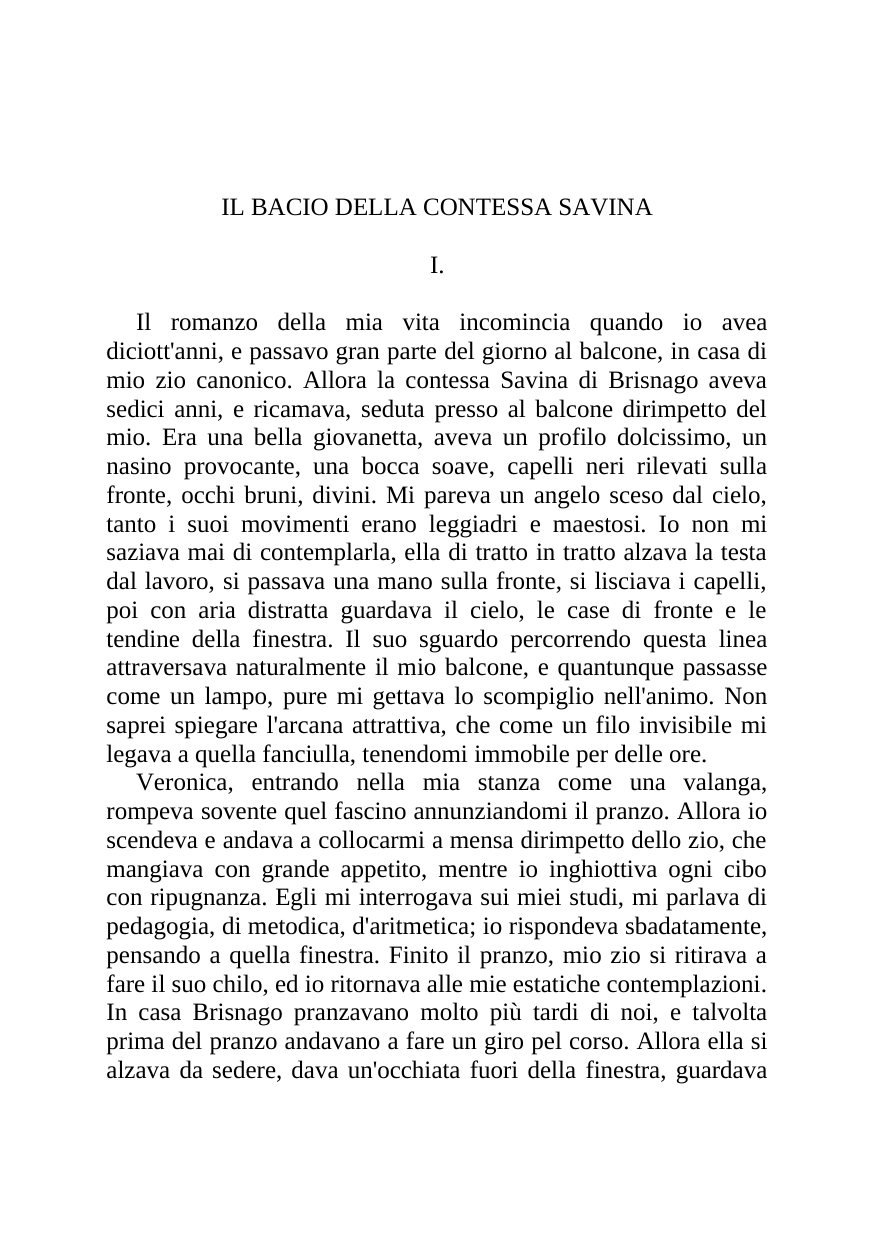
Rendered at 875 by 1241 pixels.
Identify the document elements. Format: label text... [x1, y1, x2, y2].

text Il romanzo della mia vita incomincia quando io avea diciott'anni, e passavo gran parte del giorno al balcone, in casa di mio zio canonico. Allora la contessa Savina di Brisnago aveva sedici anni, e ricamava, seduta presso al balcone dirimpetto del mio. Era una bella giovanetta, aveva un profilo dolcissimo, un nasino provocante, una bocca soave, capelli neri rilevati sulla fronte, occhi bruni, divini. Mi pareva un angelo sceso dal cielo, tanto i suoi movimenti erano leggiadri e maestosi. Io non mi saziava mai di contemplarla, ella di tratto in tratto alzava la testa dal lavoro, si passava una mano sulla fronte, si lisciava i capelli, poi con aria distratta guardava il cielo, le case di fronte e le tendine della finestra. Il suo sguardo percorrendo questa linea attraversava naturalmente il mio balcone, e quantunque passasse come un lampo, pure mi gettava lo scompiglio nell'animo. Non saprei spiegare l'arcana attrattiva, che come un filo invisibile mi legava a quella fanciulla, tenendomi immobile per delle ore. [106, 307, 768, 767]
text IL BACIO DELLA CONTESSA SAVINA [106, 192, 768, 221]
text I. [106, 250, 768, 279]
text Veronica, entrando nella mia stanza come una valanga, rompeva sovente quel fascino annunziandomi il pranzo. Allora io scendeva e andava a collocarmi a mensa dirimpetto dello zio, che mangiava con grande appetito, mentre io inghiottiva ogni cibo con ripugnanza. Egli mi interrogava sui miei studi, mi parlava di pedagogia, di metodica, d'aritmetica; io rispondeva sbadatamente, pensando a quella finestra. Finito il pranzo, mio zio si ritirava a fare il suo chilo, ed io ritornava alle mie estatiche contemplazioni. In casa Brisnago pranzavano molto più tardi di noi, e talvolta prima del pranzo andavano a fare un giro pel corso. Allora ella si alzava da sedere, dava un'occhiata fuori della finestra, guardava [106, 767, 768, 1084]
